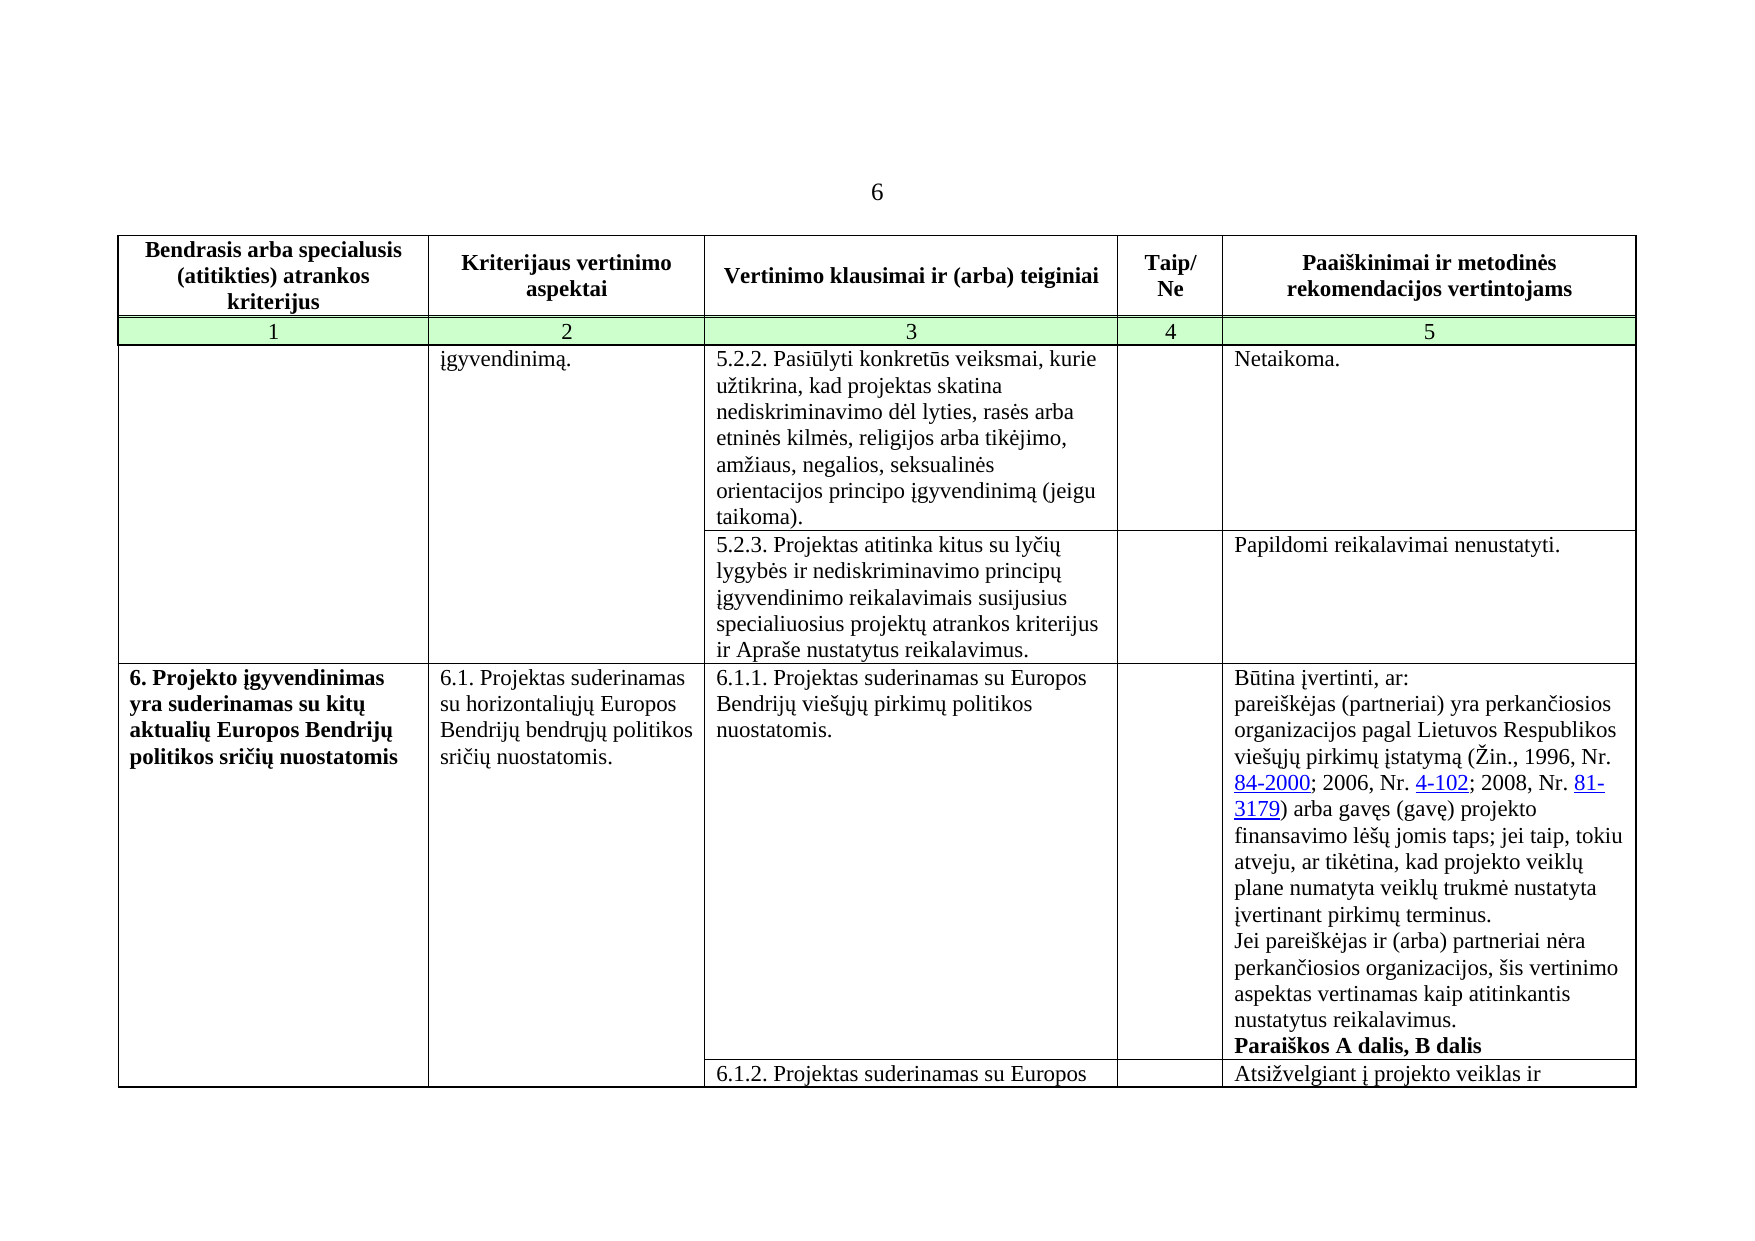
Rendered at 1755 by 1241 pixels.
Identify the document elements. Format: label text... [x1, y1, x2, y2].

table_cell 5 [1223, 318, 1635, 344]
table_cell 2 [429, 318, 704, 344]
table_cell [1118, 346, 1222, 530]
table_cell 5.2.2. Pasiūlyti konkretūs veiksmai, kurie užtikrina, kad projektas skatina nediskriminavimo dėl lyties, rasės arba etninės kilmės, religijos arba tikėjimo, amžiaus, negalios, seksualinės orientacijos principo įgyvendinimą (jeigu taikoma). [705, 346, 1117, 530]
table_cell 3 [705, 318, 1117, 344]
table_header Kriterijaus vertinimo aspektai [429, 236, 704, 315]
table_cell 6. Projekto įgyvendinimas yra suderinamas su kitų aktualių Europos Bendrijų politikos sričių nuostatomis [119, 664, 428, 1086]
table_cell Būtina įvertinti, ar: pareiškėjas (partneriai) yra perkančiosios organizacijos pagal Lietuvos Respublikos viešųjų pirkimų įstatymą (Žin., 1996, Nr. 84-2000; 2006, Nr. 4-102; 2008, Nr. 81-3179) arba gavęs (gavę) projekto finansavimo lėšų jomis taps; jei taip, tokiu atveju, ar tikėtina, kad projekto veiklų plane numatyta veiklų trukmė nustatyta įvertinant pirkimų terminus. Jei pareiškėjas ir (arba) partneriai nėra perkančiosios organizacijos, šis vertinimo aspektas vertinamas kaip atitinkantis nustatytus reikalavimus. Paraiškos A dalis, B dalis [1223, 664, 1635, 1059]
table_cell 1 [119, 318, 428, 344]
table_cell Papildomi reikalavimai nenustatyti. [1223, 531, 1635, 663]
table_cell įgyvendinimą. [429, 346, 704, 663]
table_cell [119, 346, 428, 663]
table_cell 4 [1118, 318, 1222, 344]
table_cell Netaikoma. [1223, 346, 1635, 530]
table_cell [1118, 664, 1222, 1059]
table_cell [1118, 531, 1222, 663]
table_cell 6.1. Projektas suderinamas su horizontaliųjų Europos Bendrijų bendrųjų politikos sričių nuostatomis. [429, 664, 704, 1086]
table_header Vertinimo klausimai ir (arba) teiginiai [705, 236, 1117, 315]
table_header Paaiškinimai ir metodinės rekomendacijos vertintojams [1223, 236, 1635, 315]
table_cell Atsižvelgiant į projekto veiklas ir [1223, 1060, 1635, 1086]
table_cell [1118, 1060, 1222, 1086]
table_header Bendrasis arba specialusis (atitikties) atrankos kriterijus [119, 236, 428, 315]
table_cell 5.2.3. Projektas atitinka kitus su lyčių lygybės ir nediskriminavimo principų įgyvendinimo reikalavimais susijusius specialiuosius projektų atrankos kriterijus ir Apraše nustatytus reikalavimus. [705, 531, 1117, 663]
table_cell 6.1.1. Projektas suderinamas su Europos Bendrijų viešųjų pirkimų politikos nuostatomis. [705, 664, 1117, 1059]
table_header Taip/ Ne [1118, 236, 1222, 315]
table_cell 6.1.2. Projektas suderinamas su Europos [705, 1060, 1117, 1086]
